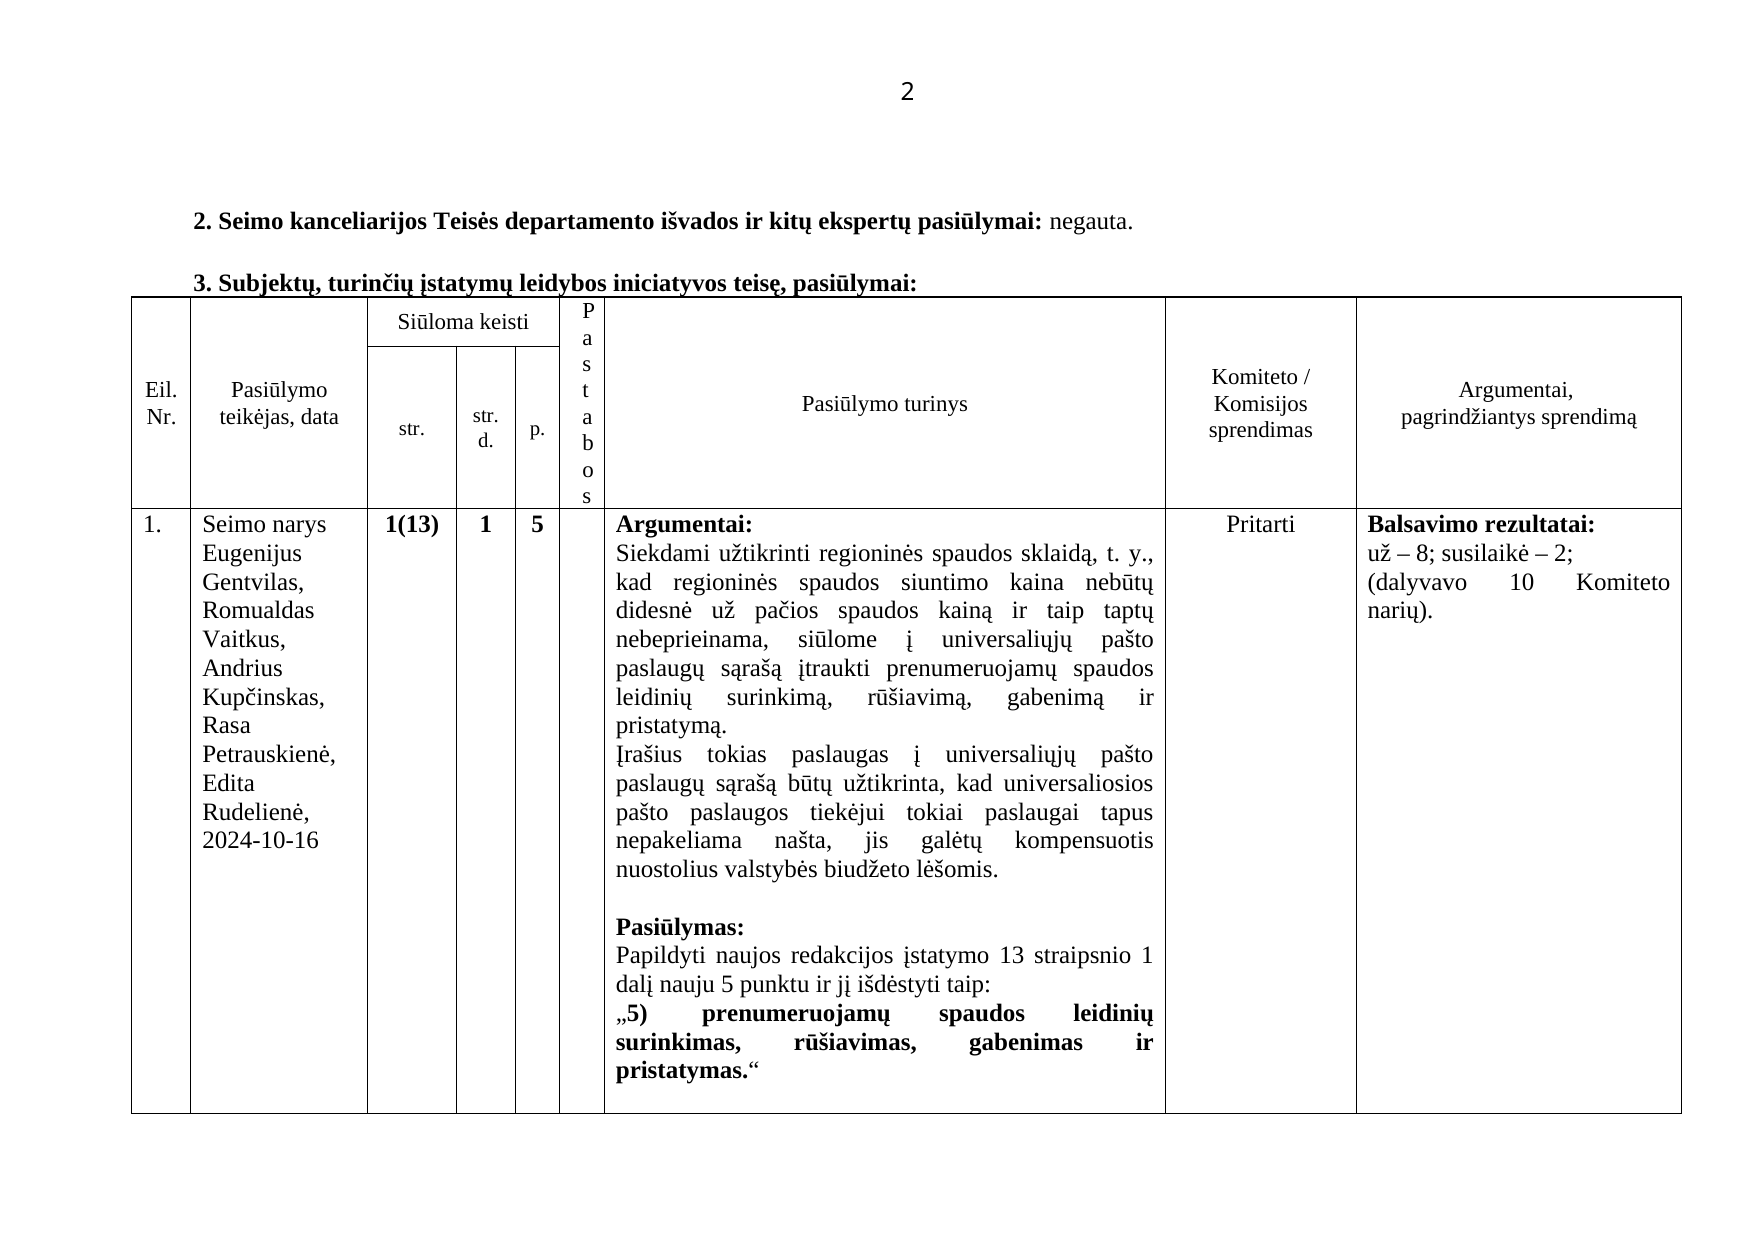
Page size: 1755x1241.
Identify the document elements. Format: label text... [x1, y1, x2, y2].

table_cell Pritarti [1166, 509, 1356, 1112]
table_header Eil. Nr. [132, 298, 190, 508]
table_cell Balsavimo rezultatai: už – 8; susilaikė – 2; (dalyvavo 10 Komiteto narių). [1357, 509, 1681, 1112]
table_cell 1(13) [368, 509, 456, 1112]
text 3. Subjektų, turinčių įstatymų leidybos iniciatyvos teisę, pasiūlymai: [118, 268, 1695, 296]
table_cell Argumentai: Siekdami užtikrinti regioninės spaudos sklaidą, t. y., kad regioninės spaudos siuntimo kaina nebūtų didesnė už pačios spaudos kainą ir taip taptų nebeprieinama, siūlome į universaliųjų pašto paslaugų sąrašą įtraukti prenumeruojamų spaudos leidinių surinkimą, rūšiavimą, gabenimą ir pristatymą. Įrašius tokias paslaugas į universaliųjų pašto paslaugų sąrašą būtų užtikrinta, kad universaliosios pašto paslaugos tiekėjui tokiai paslaugai tapus nepakeliama našta, jis galėtų kompensuotis nuostolius valstybės biudžeto lėšomis. Pasiūlymas: Papildyti naujos redakcijos įstatymo 13 straipsnio 1 dalį nauju 5 punktu ir jį išdėstyti taip: „5) prenumeruojamų spaudos leidinių surinkimas, rūšiavimas, gabenimas ir pristatymas.“ [605, 509, 1165, 1112]
table_cell 1 [457, 509, 515, 1112]
table_cell 5 [516, 509, 559, 1112]
table_header Pastabos [560, 298, 604, 508]
table_cell Seimo narys Eugenijus Gentvilas, Romualdas Vaitkus, Andrius Kupčinskas, Rasa Petrauskienė, Edita Rudelienė, 2024-10-16 [191, 509, 367, 1112]
table_cell str. d. [457, 347, 515, 508]
table_header Siūloma keisti [368, 298, 559, 346]
text 2. Seimo kanceliarijos Teisės departamento išvados ir kitų ekspertų pasiūlymai: negauta. [118, 206, 1695, 235]
table_cell [560, 509, 604, 1112]
table_header Pasiūlymo teikėjas, data [191, 298, 367, 508]
table_header Pasiūlymo turinys [605, 298, 1165, 508]
table_cell str. [368, 347, 456, 508]
table_cell 1. [132, 509, 190, 1112]
table_header Argumentai, pagrindžiantys sprendimą [1357, 298, 1681, 508]
table_cell p. [516, 347, 559, 508]
table_header Komiteto / Komisijos sprendimas [1166, 298, 1356, 508]
